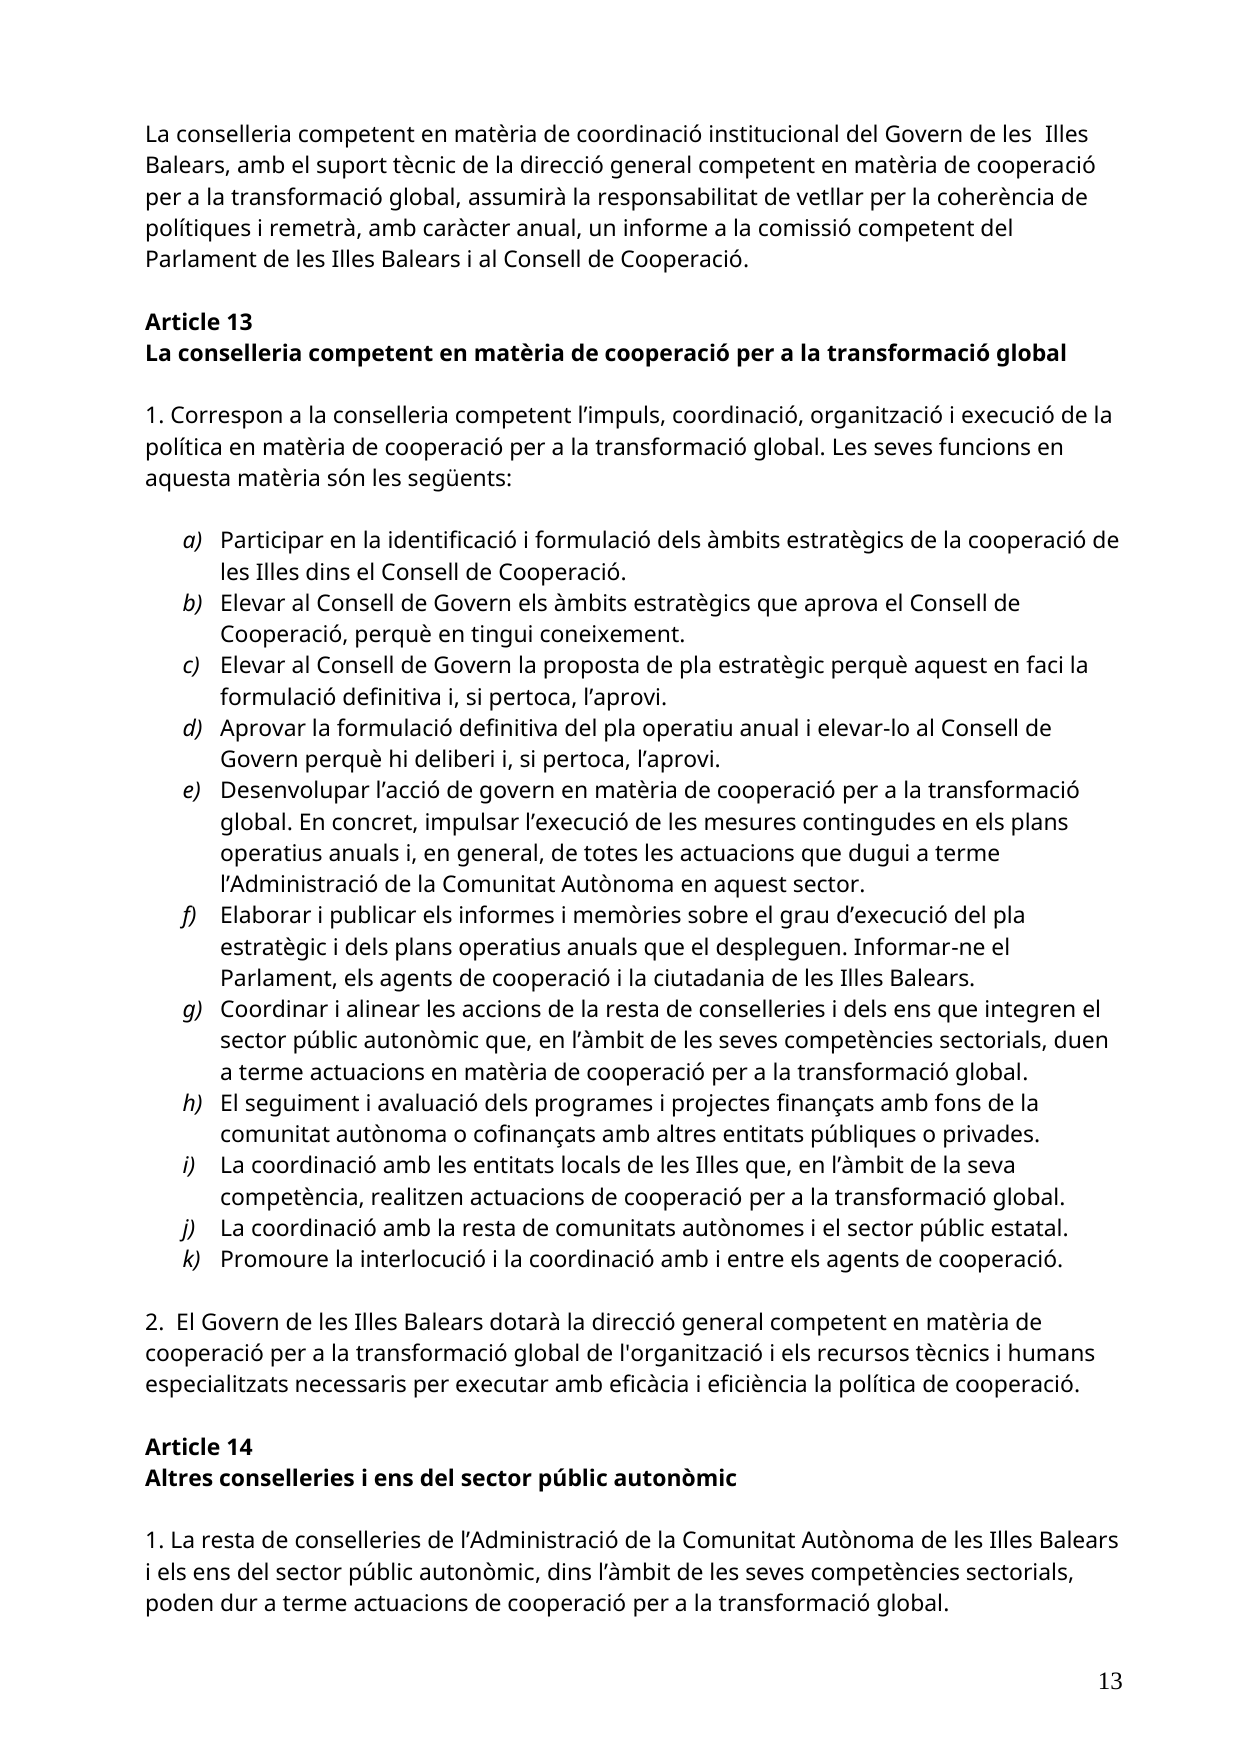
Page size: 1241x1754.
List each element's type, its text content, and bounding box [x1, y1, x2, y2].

list 2. El Govern de les Illes Balears dotarà la direcció general competent en matèria de cooperació per a la transformació global de l'organització i els recursos tècnics i humans especialitzats necessaris per executar amb eficàcia i eficiència la política de cooperació. [145, 1306, 1122, 1399]
list Promoure la interlocució i la coordinació amb i entre els agents de cooperació. [182, 1243, 1122, 1274]
list Participar en la identificació i formulació dels àmbits estratègics de la cooperació de les Illes dins el Consell de Cooperació. [182, 524, 1122, 587]
list Desenvolupar l’acció de govern en matèria de cooperació per a la transformació global. En concret, impulsar l’execució de les mesures contingudes en els plans operatius anuals i, en general, de totes les actuacions que dugui a terme l’Administració de la Comunitat Autònoma en aquest sector. [182, 774, 1122, 899]
list Aprovar la formulació definitiva del pla operatiu anual i elevar-lo al Consell de Govern perquè hi deliberi i, si pertoca, l’aprovi. [182, 712, 1122, 774]
list La coordinació amb les entitats locals de les Illes que, en l’àmbit de la seva competència, realitzen actuacions de cooperació per a la transformació global. [182, 1149, 1122, 1212]
text Article 13 [145, 306, 1122, 337]
text Article 14 [145, 1431, 1122, 1462]
list La coordinació amb la resta de comunitats autònomes i el sector públic estatal. [182, 1212, 1122, 1243]
text 1. La resta de conselleries de l’Administració de la Comunitat Autònoma de les Illes Balears i els ens del sector públic autonòmic, dins l’àmbit de les seves competències sectorials, poden dur a terme actuacions de cooperació per a la transformació global. [145, 1524, 1122, 1618]
text La conselleria competent en matèria de coordinació institucional del Govern de les Illes Balears, amb el suport tècnic de la direcció general competent en matèria de cooperació per a la transformació global, assumirà la responsabilitat de vetllar per la coherència de polítiques i remetrà, amb caràcter anual, un informe a la comissió competent del Parlament de les Illes Balears i al Consell de Cooperació. [145, 118, 1122, 274]
text Altres conselleries i ens del sector públic autonòmic [145, 1462, 1122, 1493]
list Elaborar i publicar els informes i memòries sobre el grau d’execució del pla estratègic i dels plans operatius anuals que el despleguen. Informar-ne el Parlament, els agents de cooperació i la ciutadania de les Illes Balears. [182, 899, 1122, 993]
list Coordinar i alinear les accions de la resta de conselleries i dels ens que integren el sector públic autonòmic que, en l’àmbit de les seves competències sectorials, duen a terme actuacions en matèria de cooperació per a la transformació global. [182, 993, 1122, 1087]
list El seguiment i avaluació dels programes i projectes finançats amb fons de la comunitat autònoma o cofinançats amb altres entitats públiques o privades. [182, 1087, 1122, 1149]
list Elevar al Consell de Govern la proposta de pla estratègic perquè aquest en faci la formulació definitiva i, si pertoca, l’aprovi. [182, 649, 1122, 712]
list 1. Correspon a la conselleria competent l’impuls, coordinació, organització i execució de la política en matèria de cooperació per a la transformació global. Les seves funcions en aquesta matèria són les següents: [145, 399, 1122, 493]
list Elevar al Consell de Govern els àmbits estratègics que aprova el Consell de Cooperació, perquè en tingui coneixement. [182, 587, 1122, 649]
text La conselleria competent en matèria de cooperació per a la transformació global [145, 337, 1122, 368]
